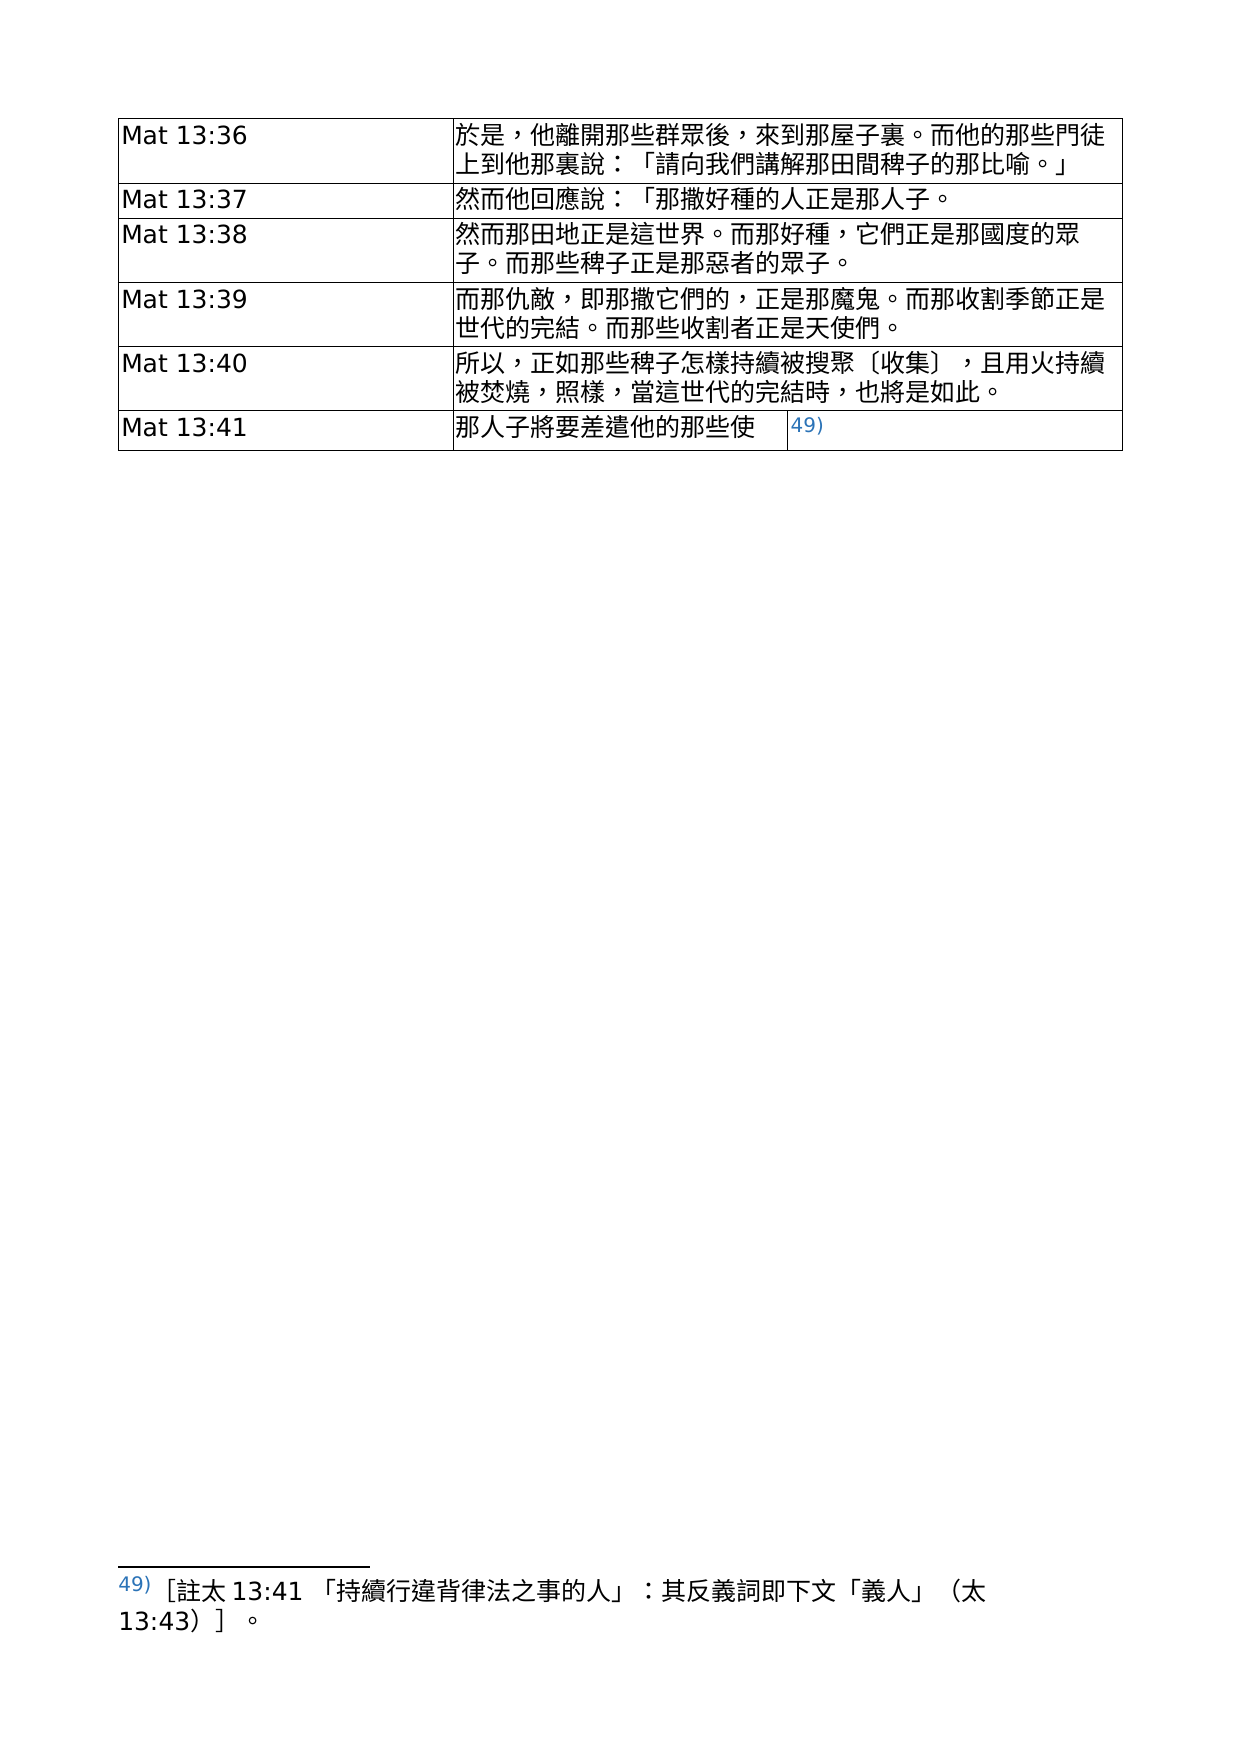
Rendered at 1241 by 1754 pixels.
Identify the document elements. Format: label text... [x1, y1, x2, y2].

table_cell [788, 411, 1122, 450]
table_cell 於是，他離開那些群眾後，來到那屋子裏。而他的那些門徒上到他那裏說：「請向我們講解那田間稗子的那比喻。」 [454, 119, 1122, 182]
table_cell Mat 13:36 [119, 119, 453, 182]
table_cell 然而那田地正是這世界。而那好種，它們正是那國度的眾子。而那些稗子正是那惡者的眾子。 [454, 219, 1122, 282]
table_cell 那人子將要差遣他的那些使 [454, 411, 787, 450]
table_cell 而那仇敵，即那撒它們的，正是那魔鬼。而那收割季節正是世代的完結。而那些收割者正是天使們。 [454, 283, 1122, 346]
table_cell Mat 13:41 [119, 411, 453, 450]
table_cell Mat 13:37 [119, 184, 453, 217]
table_cell Mat 13:40 [119, 347, 453, 410]
table_cell Mat 13:39 [119, 283, 453, 346]
table_cell Mat 13:38 [119, 219, 453, 282]
table_cell 然而他回應說：「那撒好種的人正是那人子。 [454, 184, 1122, 217]
table_cell 所以，正如那些稗子怎樣持續被搜聚〔收集〕，且用火持續被焚燒，照樣，當這世代的完結時，也將是如此。 [454, 347, 1122, 410]
